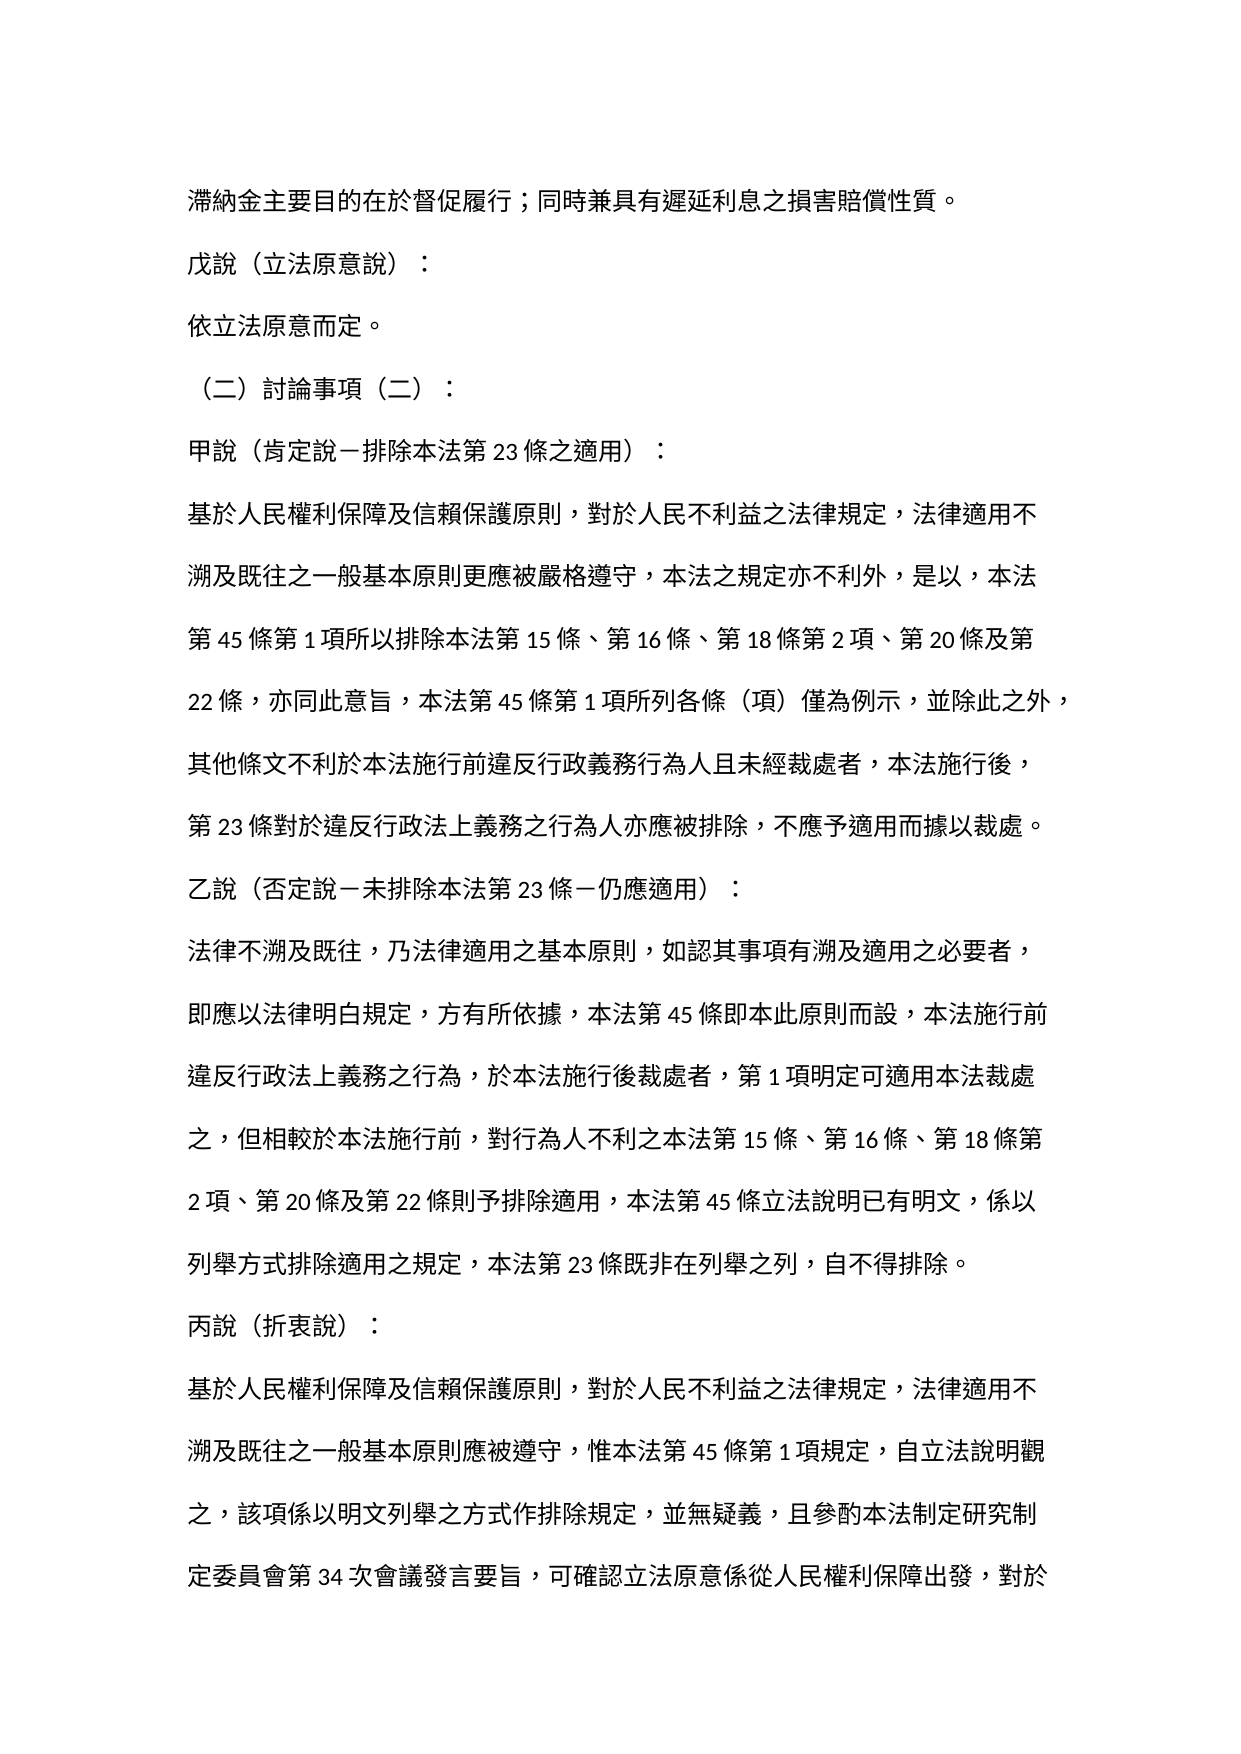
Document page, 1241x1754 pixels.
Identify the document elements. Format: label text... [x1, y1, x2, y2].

text 依立法原意而定。 [187, 283, 1053, 346]
text 戊說（立法原意說）： [187, 221, 1053, 283]
text 滯納金主要目的在於督促履行；同時兼具有遲延利息之損害賠償性質。 [187, 158, 1053, 221]
text （二）討論事項（二）： [187, 346, 1053, 408]
text 甲說（肯定說－排除本法第23條之適用）： [187, 408, 1053, 471]
text 基於人民權利保障及信賴保護原則，對於人民不利益之法律規定，法律適用不溯及既往之一般基本原則更應被嚴格遵守，本法之規定亦不利外，是以，本法第45條第1項所以排除本法第15條、第16條、第18條第2項、第20條及第22條，亦同此意旨，本法第45條第1項所列各條（項）僅為例示，並除此之外，其他條文不利於本法施行前違反行政義務行為人且未經裁處者，本法施行後，第23條對於違反行政法上義務之行為人亦應被排除，不應予適用而據以裁處。 [187, 471, 1053, 846]
text 乙說（否定說－未排除本法第23條－仍應適用）： [187, 846, 1053, 908]
text 基於人民權利保障及信賴保護原則，對於人民不利益之法律規定，法律適用不溯及既往之一般基本原則應被遵守，惟本法第45條第1項規定，自立法說明觀之，該項係以明文列舉之方式作排除規定，並無疑義，且參酌本法制定研究制定委員會第34次會議發言要旨，可確認立法原意係從人民權利保障出發，對於本法施行前違反行政法上義務之行為且未經裁處者，本法施行後，對受處罰者不利益部分予以排除適用，惟違反行政法上義務之行為在本法施行前，得沒入之物主管機關未依法裁處沒入（符合第45條第1項規定應受裁處而未裁處之情況），應視受處罰者或物之所有人，予以處分、使用或以他法致不能裁處沒入，是否亦於本法施行前所為而定： [187, 1346, 1053, 1596]
text 丙說（折衷說）： [187, 1283, 1053, 1346]
text 法律不溯及既往，乃法律適用之基本原則，如認其事項有溯及適用之必要者，即應以法律明白規定，方有所依據，本法第45條即本此原則而設，本法施行前違反行政法上義務之行為，於本法施行後裁處者，第1項明定可適用本法裁處之，但相較於本法施行前，對行為人不利之本法第15條、第16條、第18條第2項、第20條及第22條則予排除適用，本法第45條立法說明已有明文，係以列舉方式排除適用之規定，本法第23條既非在列舉之列，自不得排除。 [187, 908, 1053, 1283]
